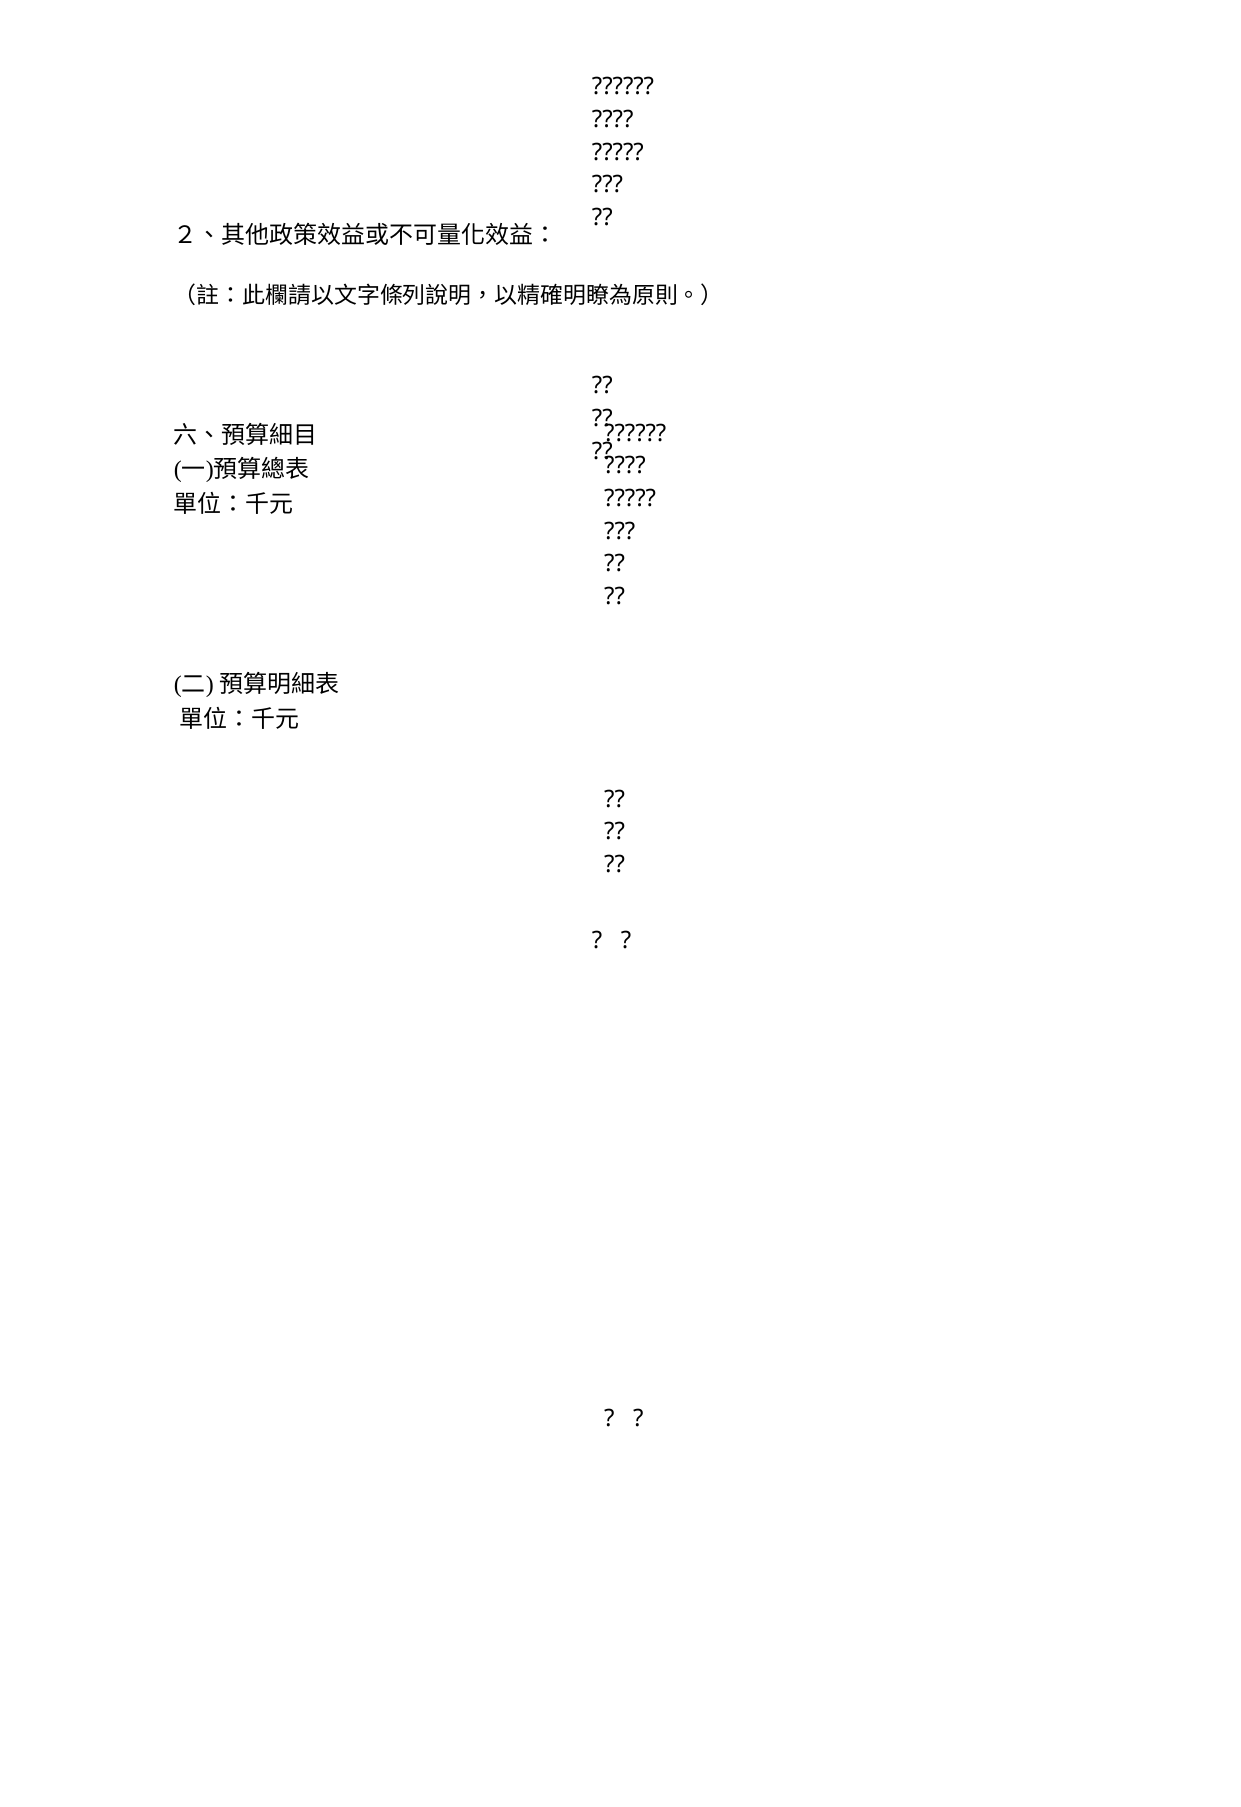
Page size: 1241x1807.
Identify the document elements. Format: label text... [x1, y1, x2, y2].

text （註：此欄請以文字條列說明，以精確明瞭為原則。） [173, 277, 1108, 310]
text (二) 預算明細表 [173, 665, 1108, 700]
text 單位：千元 [173, 485, 1108, 519]
text 六、預算細目 [173, 415, 1108, 450]
text (一)預算總表 [173, 450, 1108, 485]
text 單位：千元 [173, 700, 1108, 734]
text ２、其他政策效益或不可量化效益： [173, 216, 1108, 250]
